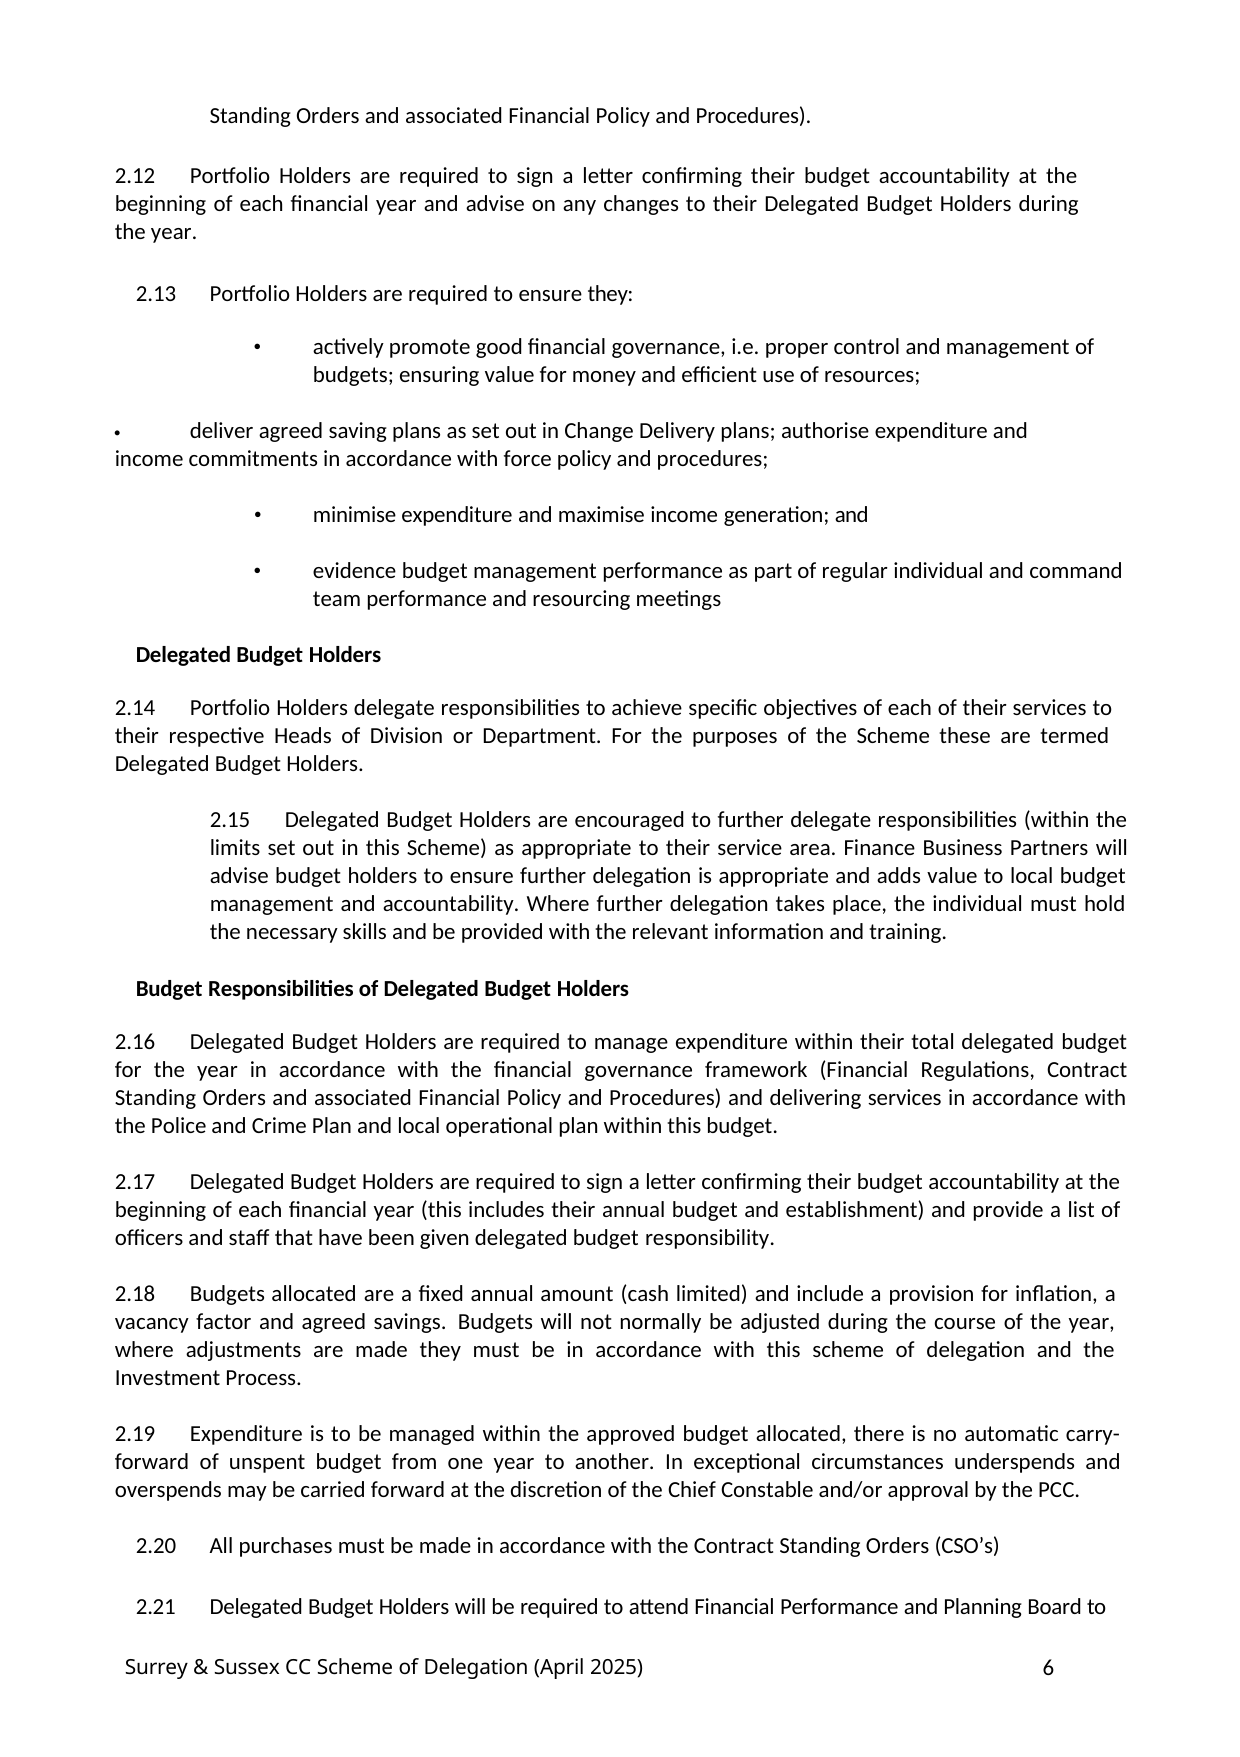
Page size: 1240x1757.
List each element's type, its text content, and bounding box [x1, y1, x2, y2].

list Portfolio Holders delegate responsibilities to achieve specific objectives of each of their services to their respective Heads of Division or Department. For the purposes of the Scheme these are termed Delegated Budget Holders. [114, 693, 1112, 777]
list Delegated Budget Holders are required to manage expenditure within their total delegated budget for the year in accordance with the financial governance framework (Financial Regulations, Contract Standing Orders and associated Financial Policy and Procedures) and delivering services in accordance with the Police and Crime Plan and local operational plan within this budget. [114, 1027, 1128, 1139]
subtitle Budget Responsibilities of Delegated Budget Holders [136, 974, 1156, 1002]
list Delegated Budget Holders will be required to attend Financial Performance and Planning Board to [136, 1592, 1156, 1620]
list actively promote good financial governance, i.e. proper control and management of budgets; ensuring value for money and efficient use of resources; [253, 332, 1094, 388]
list Delegated Budget Holders are required to sign a letter confirming their budget accountability at the beginning of each financial year (this includes their annual budget and establishment) and provide a list of officers and staff that have been given delegated budget responsibility. [114, 1167, 1122, 1251]
list Portfolio Holders are required to ensure they: [136, 279, 1156, 307]
list Expenditure is to be managed within the approved budget allocated, there is no automatic carry- forward of unspent budget from one year to another. In exceptional circumstances underspends and overspends may be carried forward at the discretion of the Chief Constable and/or approval by the PCC. [114, 1419, 1123, 1503]
list minimise expenditure and maximise income generation; and [253, 500, 1156, 528]
list All purchases must be made in accordance with the Contract Standing Orders (CSO’s) [136, 1531, 1156, 1559]
list Budgets allocated are a fixed annual amount (cash limited) and include a provision for inflation, a vacancy factor and agreed savings. Budgets will not normally be adjusted during the course of the year, where adjustments are made they must be in accordance with this scheme of delegation and the Investment Process. [114, 1279, 1115, 1391]
list deliver agreed saving plans as set out in Change Delivery plans; authorise expenditure and income commitments in accordance with force policy and procedures; [114, 416, 1096, 472]
text Standing Orders and associated Financial Policy and Procedures). [209, 102, 1156, 129]
list evidence budget management performance as part of regular individual and command team performance and resourcing meetings [253, 556, 1123, 612]
subtitle Delegated Budget Holders [136, 640, 1156, 668]
list Delegated Budget Holders are encouraged to further delegate responsibilities (within the limits set out in this Scheme) as appropriate to their service area. Finance Business Partners will advise budget holders to ensure further delegation is appropriate and adds value to local budget management and accountability. Where further delegation takes place, the individual must hold the necessary skills and be provided with the relevant information and training. [209, 805, 1128, 945]
list Portfolio Holders are required to sign a letter confirming their budget accountability at the beginning of each financial year and advise on any changes to their Delegated Budget Holders during the year. [114, 161, 1079, 246]
